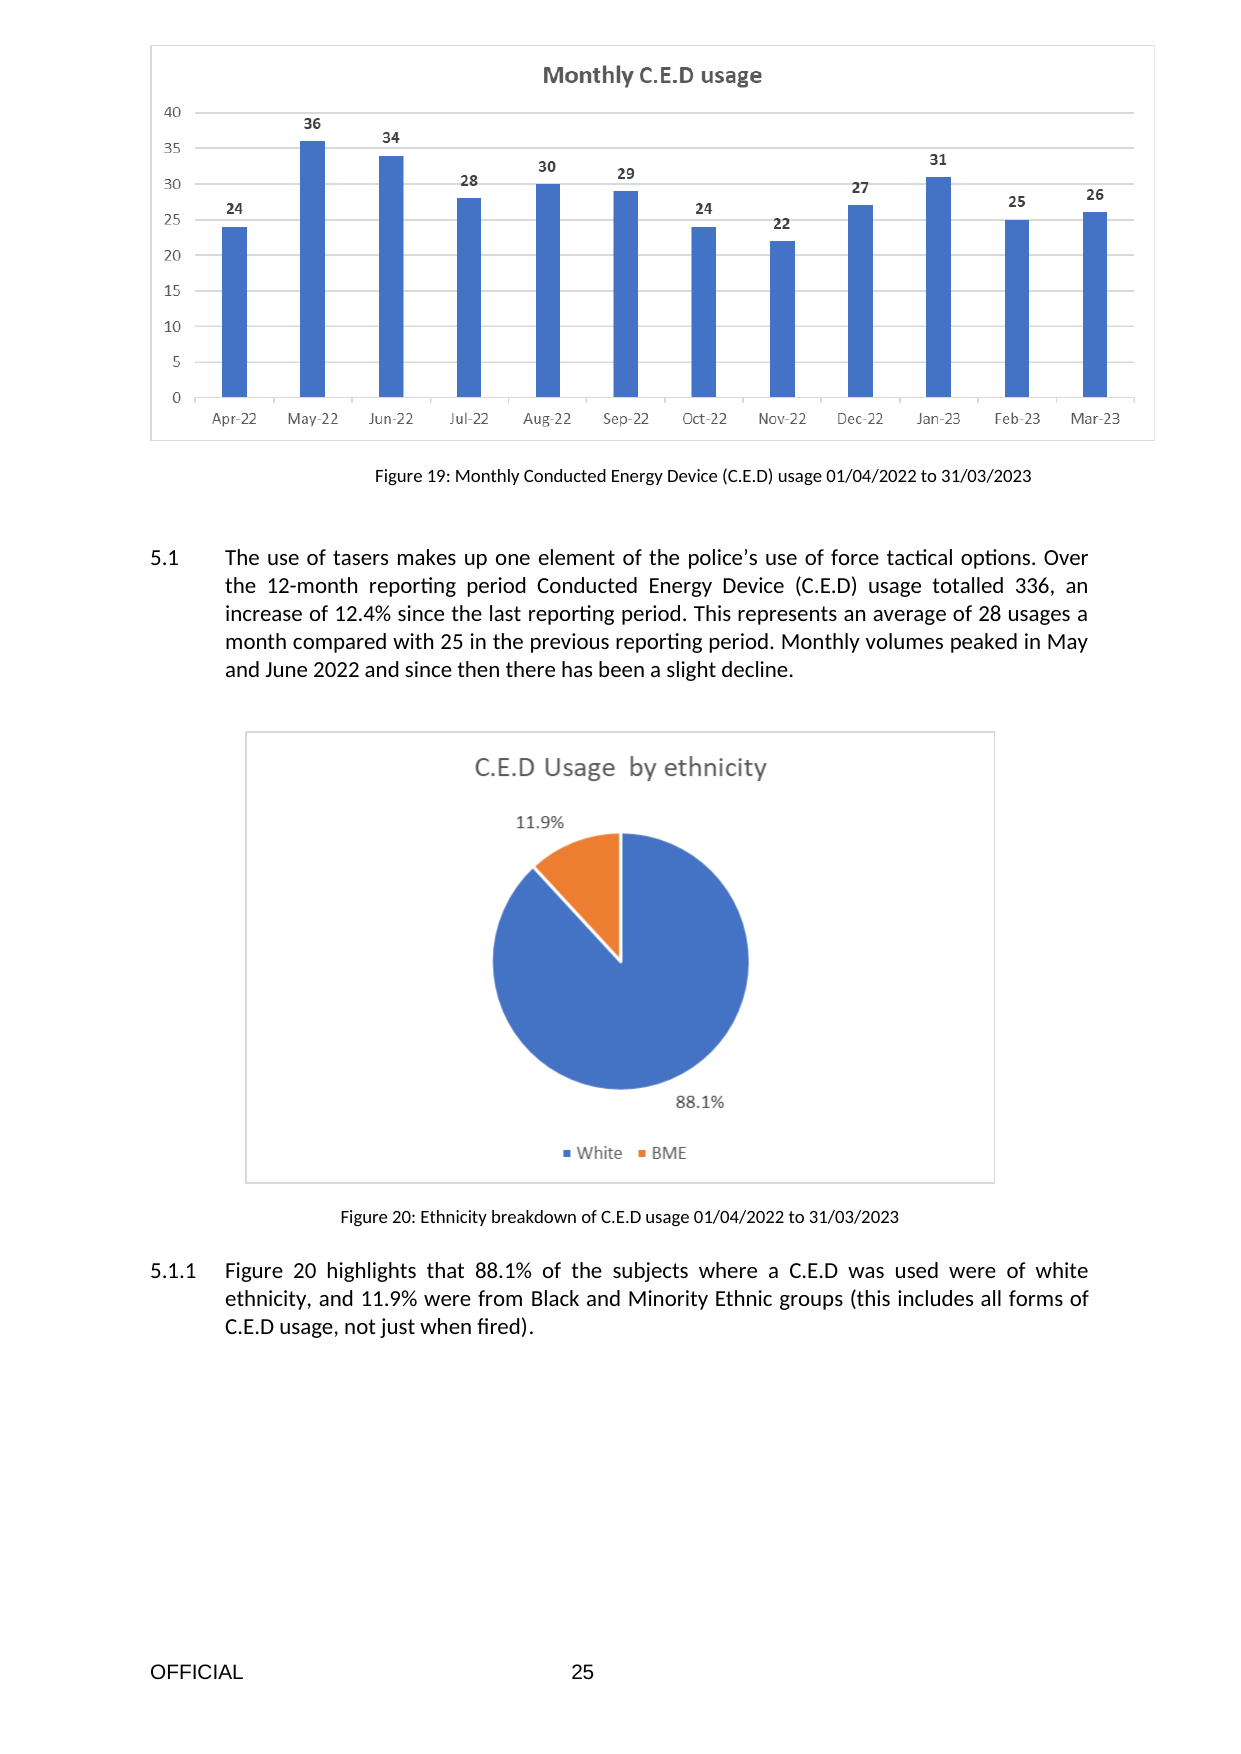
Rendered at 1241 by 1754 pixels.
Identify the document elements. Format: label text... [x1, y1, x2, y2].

text 5.1.1 Figure 20 highlights that 88.1% of the subjects where a C.E.D was used were of white ethnicity, and 11.9% were from Black and Minority Ethnic groups (this includes all forms of C.E.D usage, not just when fired). [150, 1256, 1090, 1340]
text Figure 19: Monthly Conducted Energy Device (C.E.D) usage 01/04/2022 to 31/03/2023 [300, 464, 1090, 487]
text 5.1 The use of tasers makes up one element of the police’s use of force tactical options. Over the 12-month reporting period Conducted Energy Device (C.E.D) usage totalled 336, an increase of 12.4% since the last reporting period. This represents an average of 28 usages a month compared with 25 in the previous reporting period. Monthly volumes peaked in May and June 2022 and since then there has been a slight decline. [150, 543, 1090, 683]
text Figure 20: Ethnicity breakdown of C.E.D usage 01/04/2022 to 31/03/2023 [150, 1205, 1090, 1228]
